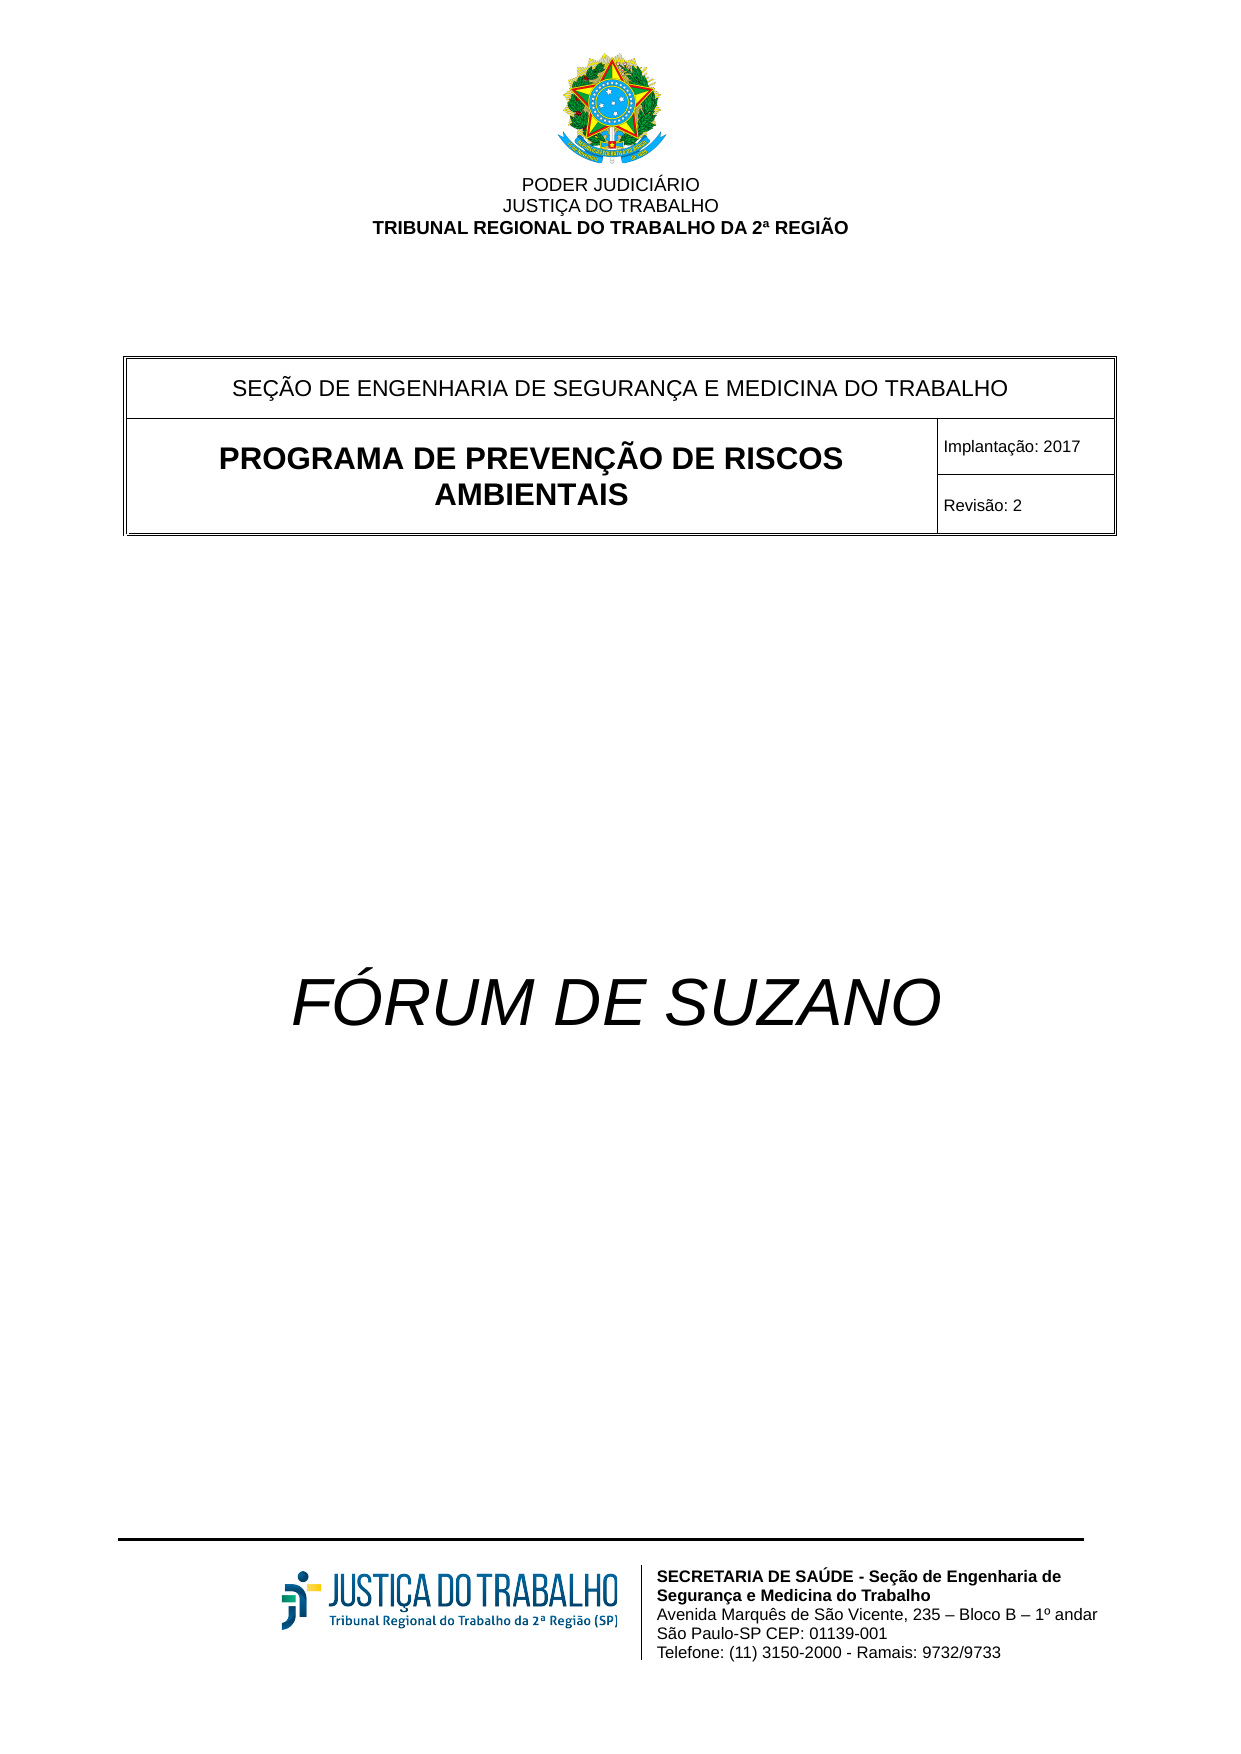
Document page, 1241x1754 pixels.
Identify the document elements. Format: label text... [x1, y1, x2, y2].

table_header SEÇÃO de Engenharia de Segurança e Medicina do Trabalho [127, 359, 1114, 418]
table_cell PROGRAMA DE PREVENÇÃO DE RISCOS AMBIENTAIS [127, 419, 937, 533]
table_cell Revisão: 2 [938, 475, 1114, 533]
text FÓRUM DE SUZANO [118, 962, 1122, 1039]
table_cell Implantação: 2017 [938, 419, 1114, 474]
picture [281, 1571, 618, 1630]
